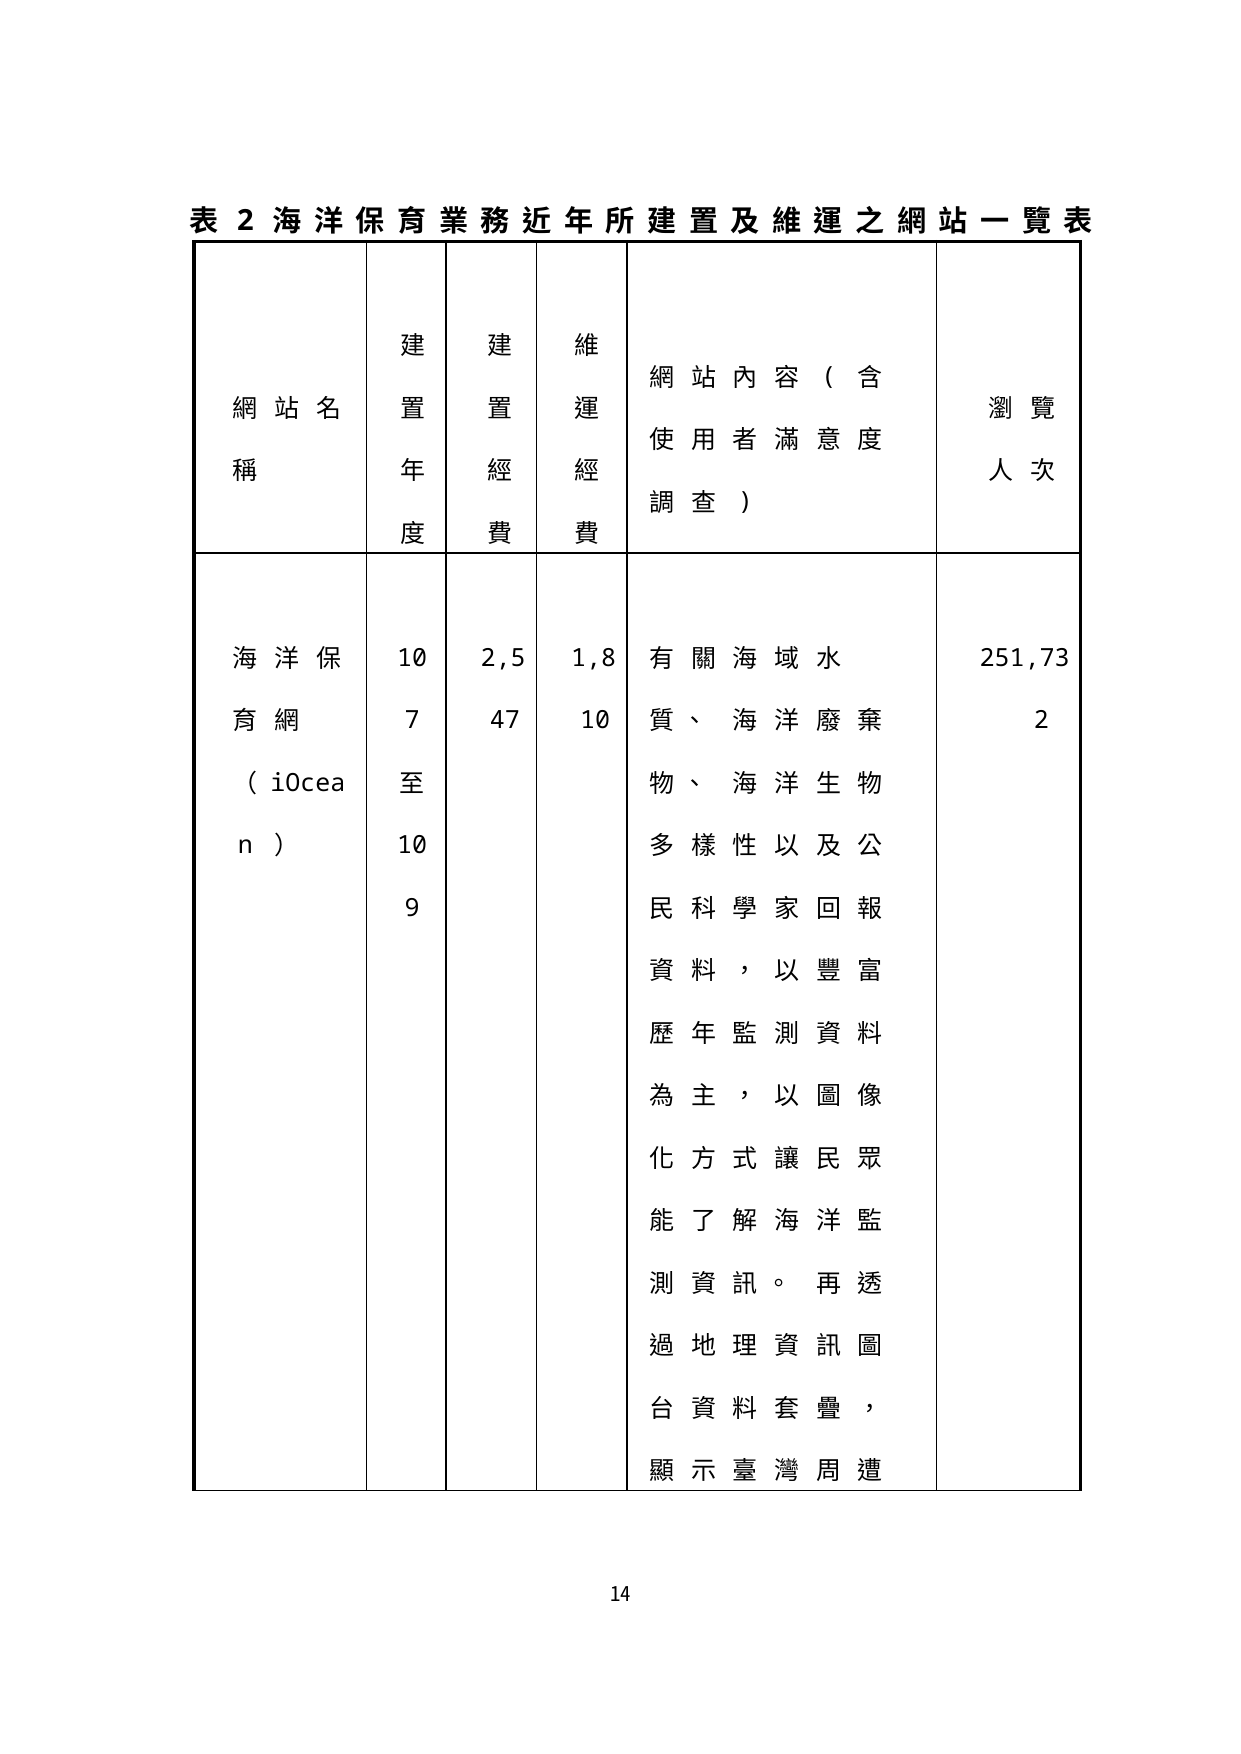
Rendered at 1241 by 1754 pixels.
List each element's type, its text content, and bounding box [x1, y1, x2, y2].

table_header 網站內容(含使用者滿意度調查) [628, 243, 936, 552]
table_cell 2,547 [447, 554, 536, 1490]
table_cell 1,810 [537, 554, 626, 1490]
table_header 瀏覽人次 [937, 243, 1079, 552]
table_header 建置年度 [367, 243, 445, 552]
text 表2海洋保育業務近年所建置及維運之網站一覽表 [177, 177, 1178, 240]
table_header 建置經費 [447, 243, 536, 552]
table_header 維運經費 [537, 243, 626, 552]
table_cell 107至109 [367, 554, 445, 1490]
table_cell 海洋保育網（iOcean） [196, 554, 366, 1490]
table_cell 有關海域水質、海洋廢棄物、海洋生物多樣性以及公民科學家回報資料，以豐富歷年監測資料為主，以圖像化方式讓民眾能了解海洋監測資訊。再透過地理資訊圖台資料套疊，顯示臺灣周遭 [628, 554, 936, 1490]
table_header 網站名稱 [196, 243, 366, 552]
table_cell 251,732 [937, 554, 1079, 1490]
